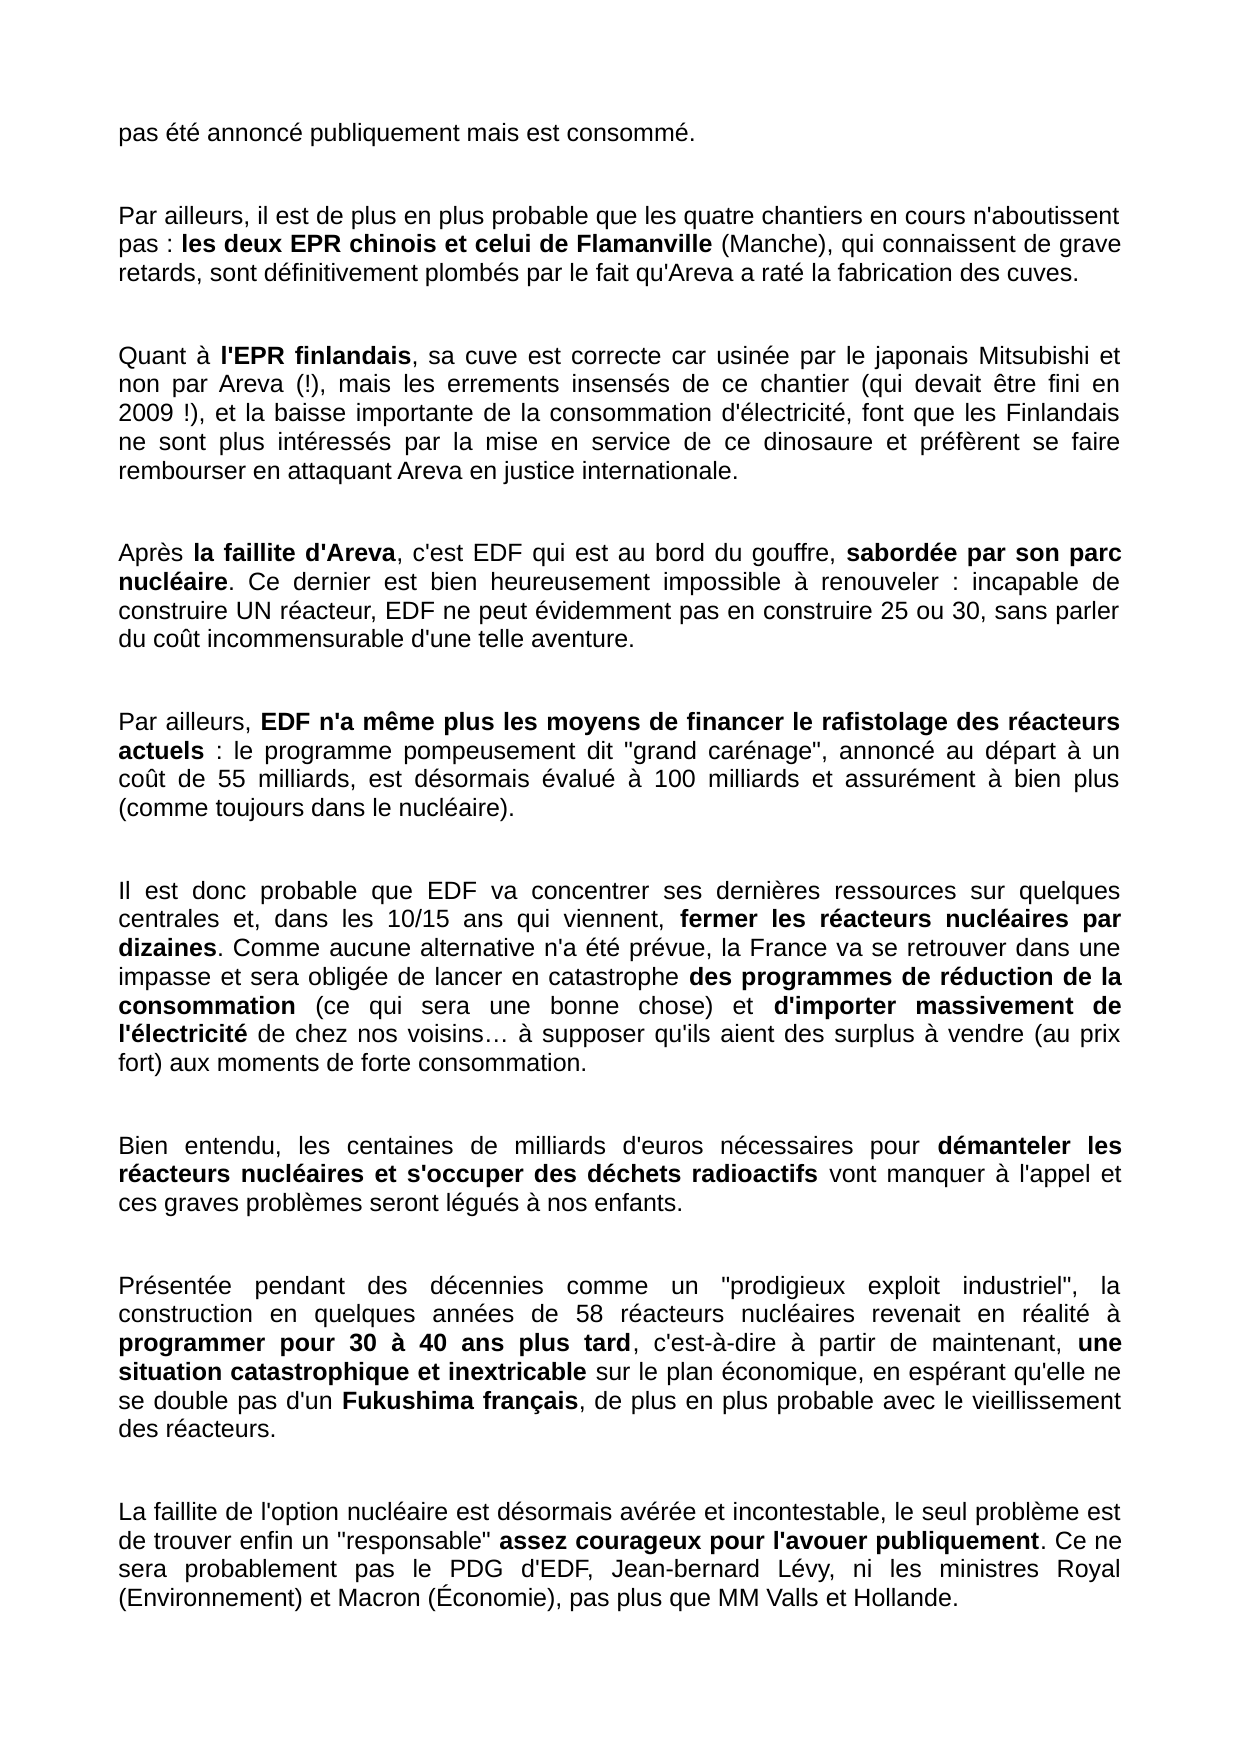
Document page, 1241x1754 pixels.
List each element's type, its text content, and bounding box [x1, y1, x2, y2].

text La faillite de l'option nucléaire est désormais avérée et incontestable, le seul problème est de trouver enfin un "responsable" assez courageux pour l'avouer publiquement. Ce ne sera probablement pas le PDG d'EDF, Jean-bernard Lévy, ni les ministres Royal (Environnement) et Macron (Économie), pas plus que MM Valls et Hollande. [118, 1497, 1122, 1612]
text Après la faillite d'Areva, c'est EDF qui est au bord du gouffre, sabordée par son parc nucléaire. Ce dernier est bien heureusement impossible à renouveler : incapable de construire UN réacteur, EDF ne peut évidemment pas en construire 25 ou 30, sans parler du coût incommensurable d'une telle aventure. [118, 538, 1122, 653]
text Par ailleurs, EDF n'a même plus les moyens de financer le rafistolage des réacteurs actuels : le programme pompeusement dit "grand carénage", annoncé au départ à un coût de 55 milliards, est désormais évalué à 100 milliards et assurément à bien plus (comme toujours dans le nucléaire). [118, 707, 1122, 822]
text Présentée pendant des décennies comme un "prodigieux exploit industriel", la construction en quelques années de 58 réacteurs nucléaires revenait en réalité à programmer pour 30 à 40 ans plus tard, c'est-à-dire à partir de maintenant, une situation catastrophique et inextricable sur le plan économique, en espérant qu'elle ne se double pas d'un Fukushima français, de plus en plus probable avec le vieillissement des réacteurs. [118, 1271, 1122, 1443]
text Il est donc probable que EDF va concentrer ses dernières ressources sur quelques centrales et, dans les 10/15 ans qui viennent, fermer les réacteurs nucléaires par dizaines. Comme aucune alternative n'a été prévue, la France va se retrouver dans une impasse et sera obligée de lancer en catastrophe des programmes de réduction de la consommation (ce qui sera une bonne chose) et d'importer massivement de l'électricité de chez nos voisins… à supposer qu'ils aient des surplus à vendre (au prix fort) aux moments de forte consommation. [118, 876, 1122, 1077]
text pas été annoncé publiquement mais est consommé. [118, 118, 1122, 147]
text Bien entendu, les centaines de milliards d'euros nécessaires pour démanteler les réacteurs nucléaires et s'occuper des déchets radioactifs vont manquer à l'appel et ces graves problèmes seront légués à nos enfants. [118, 1131, 1122, 1217]
text Par ailleurs, il est de plus en plus probable que les quatre chantiers en cours n'aboutissent pas : les deux EPR chinois et celui de Flamanville (Manche), qui connaissent de grave retards, sont définitivement plombés par le fait qu'Areva a raté la fabrication des cuves. [118, 201, 1122, 287]
text Quant à l'EPR finlandais, sa cuve est correcte car usinée par le japonais Mitsubishi et non par Areva (!), mais les errements insensés de ce chantier (qui devait être fini en 2009 !), et la baisse importante de la consommation d'électricité, font que les Finlandais ne sont plus intéressés par la mise en service de ce dinosaure et préfèrent se faire rembourser en attaquant Areva en justice internationale. [118, 341, 1122, 484]
